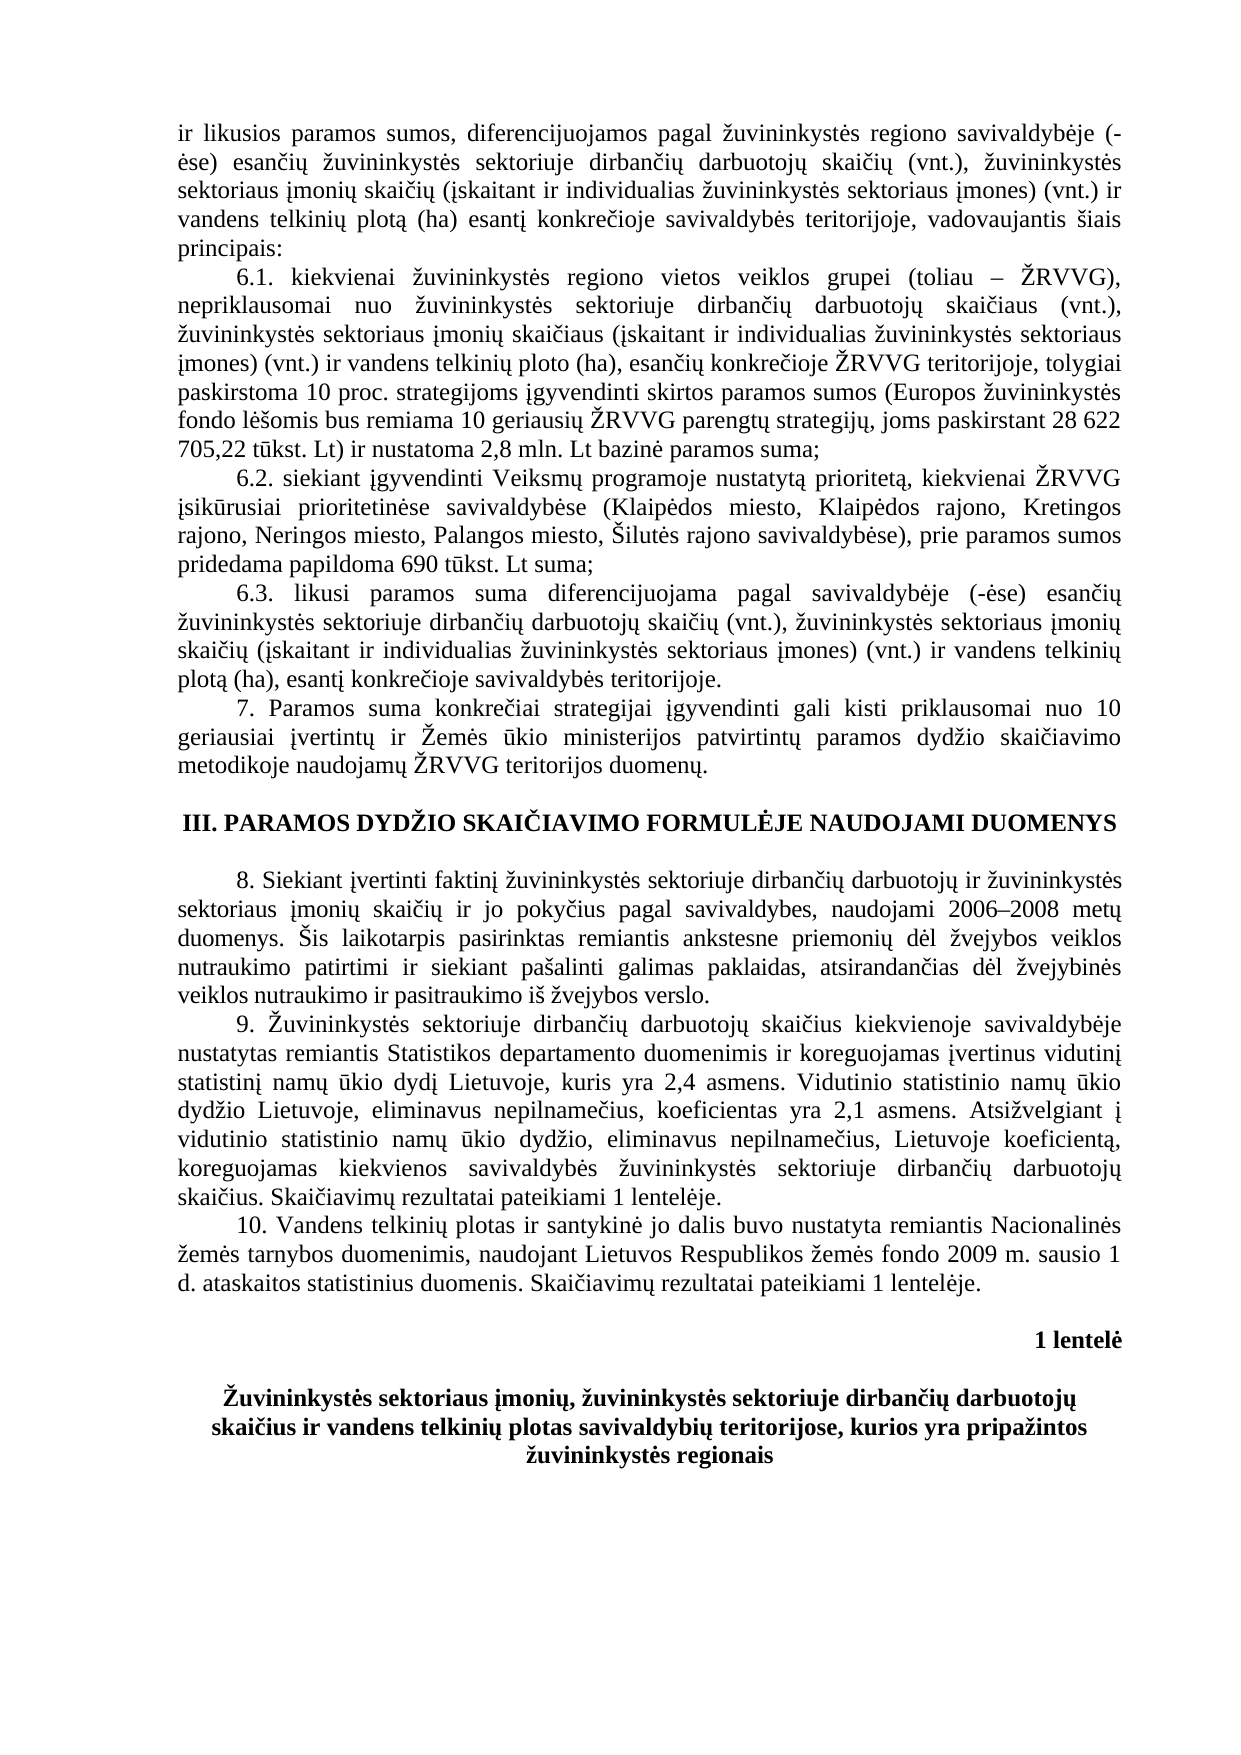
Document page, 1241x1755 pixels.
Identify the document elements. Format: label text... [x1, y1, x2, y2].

text 6.3. likusi paramos suma diferencijuojama pagal savivaldybėje (-ėse) esančių žuvininkystės sektoriuje dirbančių darbuotojų skaičių (vnt.), žuvininkystės sektoriaus įmonių skaičių (įskaitant ir individualias žuvininkystės sektoriaus įmones) (vnt.) ir vandens telkinių plotą (ha), esantį konkrečioje savivaldybės teritorijoje. [177, 578, 1122, 693]
text 1 lentelė [177, 1326, 1122, 1354]
text Žuvininkystės sektoriaus įmonių, žuvininkystės sektoriuje dirbančių darbuotojų skaičius ir vandens telkinių plotas savivaldybių teritorijose, kurios yra pripažintos žuvininkystės regionais [177, 1383, 1122, 1469]
text 7. Paramos suma konkrečiai strategijai įgyvendinti gali kisti priklausomai nuo 10 geriausiai įvertintų ir Žemės ūkio ministerijos patvirtintų paramos dydžio skaičiavimo metodikoje naudojamų ŽRVVG teritorijos duomenų. [177, 693, 1122, 779]
text 8. Siekiant įvertinti faktinį žuvininkystės sektoriuje dirbančių darbuotojų ir žuvininkystės sektoriaus įmonių skaičių ir jo pokyčius pagal savivaldybes, naudojami 2006–2008 metų duomenys. Šis laikotarpis pasirinktas remiantis ankstesne priemonių dėl žvejybos veiklos nutraukimo patirtimi ir siekiant pašalinti galimas paklaidas, atsirandančias dėl žvejybinės veiklos nutraukimo ir pasitraukimo iš žvejybos verslo. [177, 866, 1122, 1009]
text 9. Žuvininkystės sektoriuje dirbančių darbuotojų skaičius kiekvienoje savivaldybėje nustatytas remiantis Statistikos departamento duomenimis ir koreguojamas įvertinus vidutinį statistinį namų ūkio dydį Lietuvoje, kuris yra 2,4 asmens. Vidutinio statistinio namų ūkio dydžio Lietuvoje, eliminavus nepilnamečius, koeficientas yra 2,1 asmens. Atsižvelgiant į vidutinio statistinio namų ūkio dydžio, eliminavus nepilnamečius, Lietuvoje koeficientą, koreguojamas kiekvienos savivaldybės žuvininkystės sektoriuje dirbančių darbuotojų skaičius. Skaičiavimų rezultatai pateikiami 1 lentelėje. [177, 1009, 1122, 1211]
text 10. Vandens telkinių plotas ir santykinė jo dalis buvo nustatyta remiantis Nacionalinės žemės tarnybos duomenimis, naudojant Lietuvos Respublikos žemės fondo 2009 m. sausio 1 d. ataskaitos statistinius duomenis. Skaičiavimų rezultatai pateikiami 1 lentelėje. [177, 1211, 1122, 1297]
text 6.2. siekiant įgyvendinti Veiksmų programoje nustatytą prioritetą, kiekvienai ŽRVVG įsikūrusiai prioritetinėse savivaldybėse (Klaipėdos miesto, Klaipėdos rajono, Kretingos rajono, Neringos miesto, Palangos miesto, Šilutės rajono savivaldybėse), prie paramos sumos pridedama papildoma 690 tūkst. Lt suma; [177, 463, 1122, 578]
text III. PARAMOS DYDŽIO SKAIČIAVIMO FORMULĖJE NAUDOJAMI DUOMENYS [177, 808, 1122, 837]
text 6.1. kiekvienai žuvininkystės regiono vietos veiklos grupei (toliau – ŽRVVG), nepriklausomai nuo žuvininkystės sektoriuje dirbančių darbuotojų skaičiaus (vnt.), žuvininkystės sektoriaus įmonių skaičiaus (įskaitant ir individualias žuvininkystės sektoriaus įmones) (vnt.) ir vandens telkinių ploto (ha), esančių konkrečioje ŽRVVG teritorijoje, tolygiai paskirstoma 10 proc. strategijoms įgyvendinti skirtos paramos sumos (Europos žuvininkystės fondo lėšomis bus remiama 10 geriausių ŽRVVG parengtų strategijų, joms paskirstant 28 622 705,22 tūkst. Lt) ir nustatoma 2,8 mln. Lt bazinė paramos suma; [177, 262, 1122, 463]
text ir likusios paramos sumos, diferencijuojamos pagal žuvininkystės regiono savivaldybėje (-ėse) esančių žuvininkystės sektoriuje dirbančių darbuotojų skaičių (vnt.), žuvininkystės sektoriaus įmonių skaičių (įskaitant ir individualias žuvininkystės sektoriaus įmones) (vnt.) ir vandens telkinių plotą (ha) esantį konkrečioje savivaldybės teritorijoje, vadovaujantis šiais principais: [177, 118, 1122, 262]
